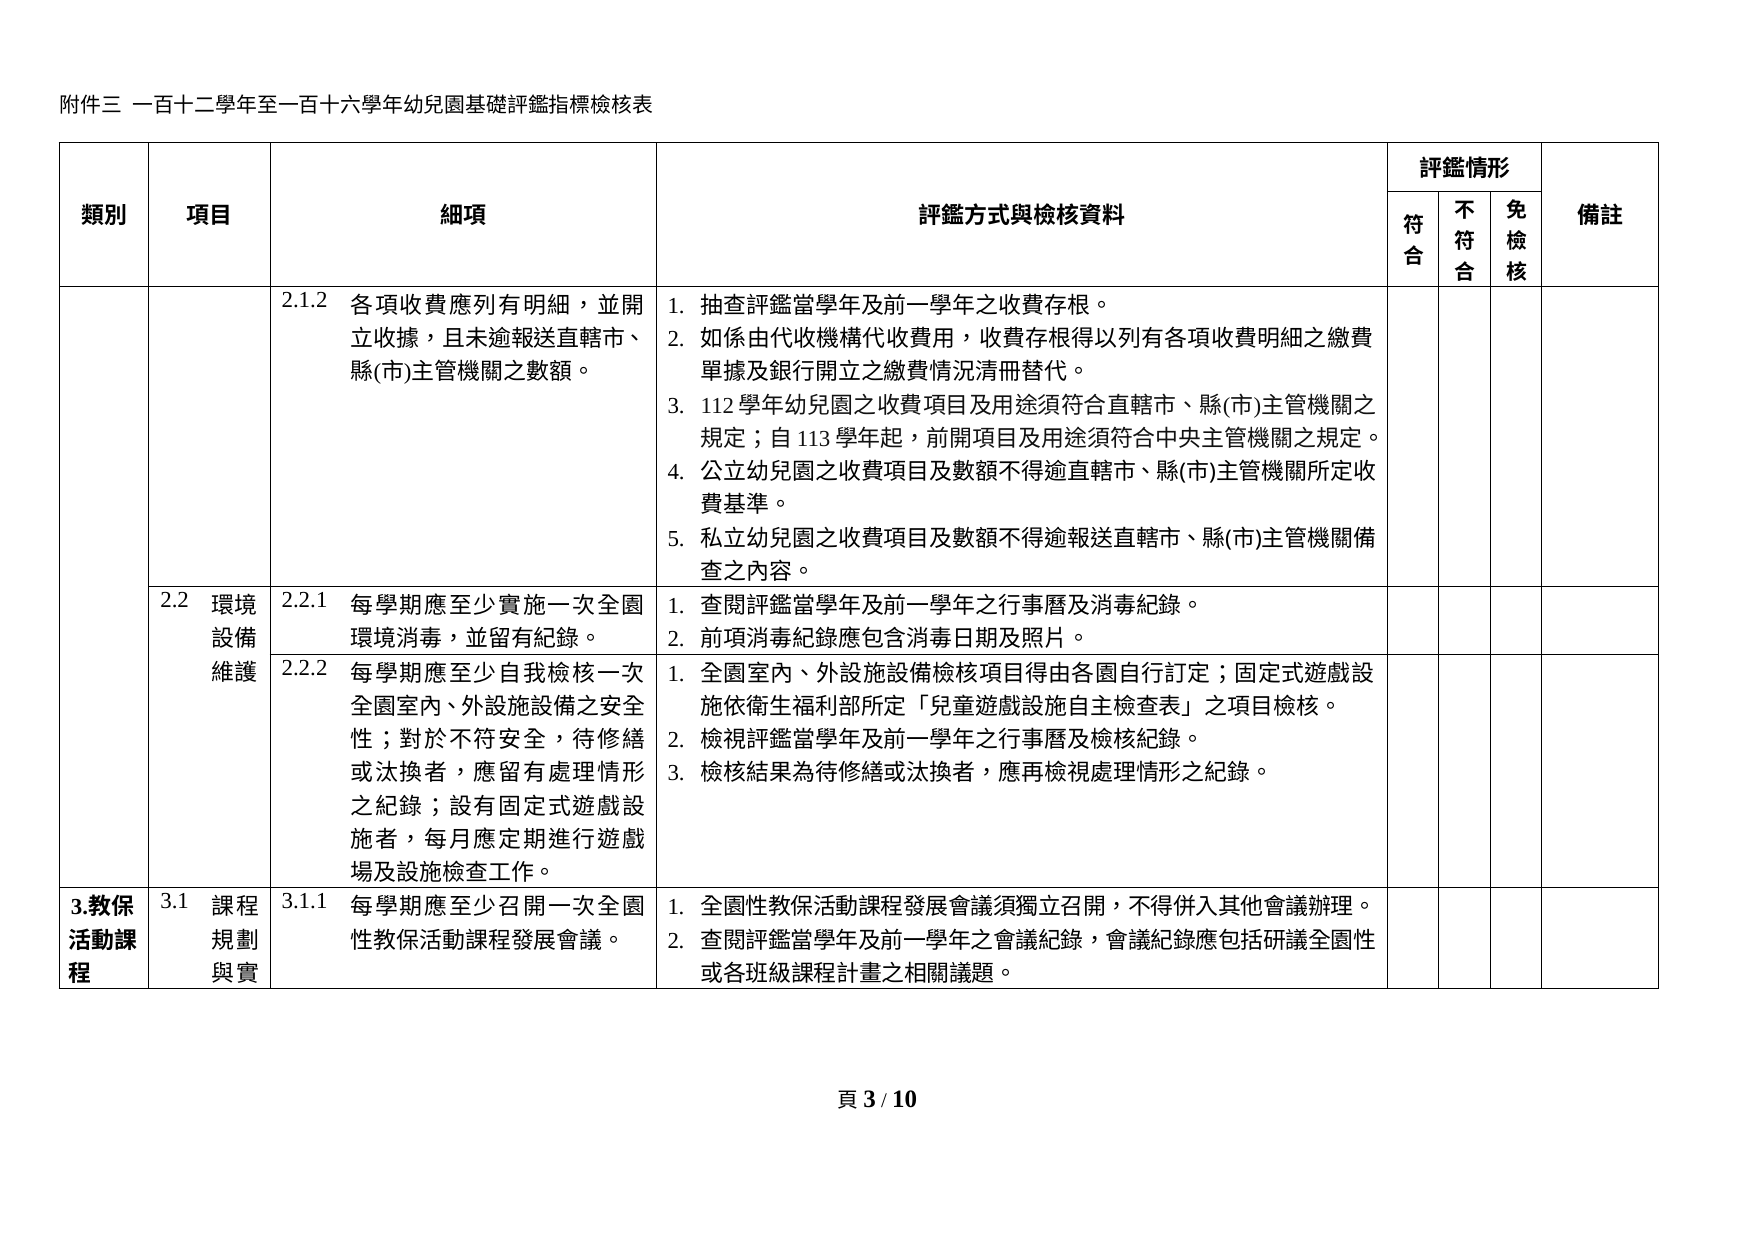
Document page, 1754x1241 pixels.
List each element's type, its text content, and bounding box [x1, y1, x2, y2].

table_cell [1542, 287, 1658, 586]
table_header 評鑑方式與檢核資料 [657, 143, 1387, 286]
table_cell [1439, 587, 1490, 653]
table_cell [1439, 287, 1490, 586]
table_cell [1491, 655, 1541, 887]
table_cell 免檢核 [1491, 192, 1541, 286]
table_cell 每學期應至少自我檢核一次全園室內、外設施設備之安全性；對於不符安全，待修繕或汰換者，應留有處理情形之紀錄；設有固定式遊戲設施者，每月應定期進行遊戲場及設施檢查工作。 [339, 655, 656, 887]
table_cell [1491, 888, 1541, 988]
table_header 備註 [1542, 143, 1658, 286]
table_cell 不符合 [1439, 192, 1490, 286]
table_cell 2.2 [149, 587, 206, 887]
table_header 類別 [60, 143, 148, 286]
table_cell 每學期應至少召開一次全園性教保活動課程發展會議。 [339, 888, 656, 988]
table_cell 抽查評鑑當學年及前一學年之收費存根。 如係由代收機構代收費用，收費存根得以列有各項收費明細之繳費單據及銀行開立之繳費情況清冊替代。 112學年幼兒園之收費項目及用途須符合直轄市、縣(市)主管機關之規定；自113學年起，前開項目及用途須符合中央主管機關之規定。 公立幼兒園之收費項目及數額不得逾直轄市、縣(市)主管機關所定收費基準。 私立幼兒園之收費項目及數額不得逾報送直轄市、縣(市)主管機關備查之內容。 [657, 287, 1387, 586]
table_cell [1388, 587, 1438, 653]
table_cell [1388, 888, 1438, 988]
table_cell [149, 287, 206, 586]
table_cell 全園性教保活動課程發展會議須獨立召開，不得併入其他會議辦理。 查閱評鑑當學年及前一學年之會議紀錄，會議紀錄應包括研議全園性或各班級課程計畫之相關議題。 [657, 888, 1387, 988]
table_cell 全園室內、外設施設備檢核項目得由各園自行訂定；固定式遊戲設施依衛生福利部所定「兒童遊戲設施自主檢查表」之項目檢核。 檢視評鑑當學年及前一學年之行事曆及檢核紀錄。 檢核結果為待修繕或汰換者，應再檢視處理情形之紀錄。 [657, 655, 1387, 887]
table_cell [1388, 655, 1438, 887]
table_cell 3.教保 活動課 程 [60, 888, 148, 988]
table_header 細項 [271, 143, 656, 286]
table_cell 3.1.1 [271, 888, 339, 988]
table_cell 2.2.2 [271, 655, 339, 887]
table_cell [1439, 888, 1490, 988]
table_cell [1388, 287, 1438, 586]
table_cell 2.1.2 [271, 287, 339, 586]
table_cell 查閱評鑑當學年及前一學年之行事曆及消毒紀錄。 前項消毒紀錄應包含消毒日期及照片。 [657, 587, 1387, 653]
table_cell [1542, 587, 1658, 653]
table_cell 課程規劃與實 [206, 888, 270, 988]
table_header 評鑑情形 [1388, 143, 1541, 191]
table_cell 環境設備 維護 [206, 587, 270, 887]
table_cell 3.1 [149, 888, 206, 988]
table_cell 符合 [1388, 192, 1438, 286]
table_cell [1491, 287, 1541, 586]
table_cell [60, 287, 148, 887]
table_cell [1542, 888, 1658, 988]
table_cell [1439, 655, 1490, 887]
table_cell 各項收費應列有明細，並開立收據，且未逾報送直轄市、縣(市)主管機關之數額。 [339, 287, 656, 586]
table_cell [1491, 587, 1541, 653]
table_cell [1542, 655, 1658, 887]
table_header 項目 [149, 143, 270, 286]
table_cell [206, 287, 270, 586]
table_cell 2.2.1 [271, 587, 339, 653]
table_cell 每學期應至少實施一次全園環境消毒，並留有紀錄。 [339, 587, 656, 653]
